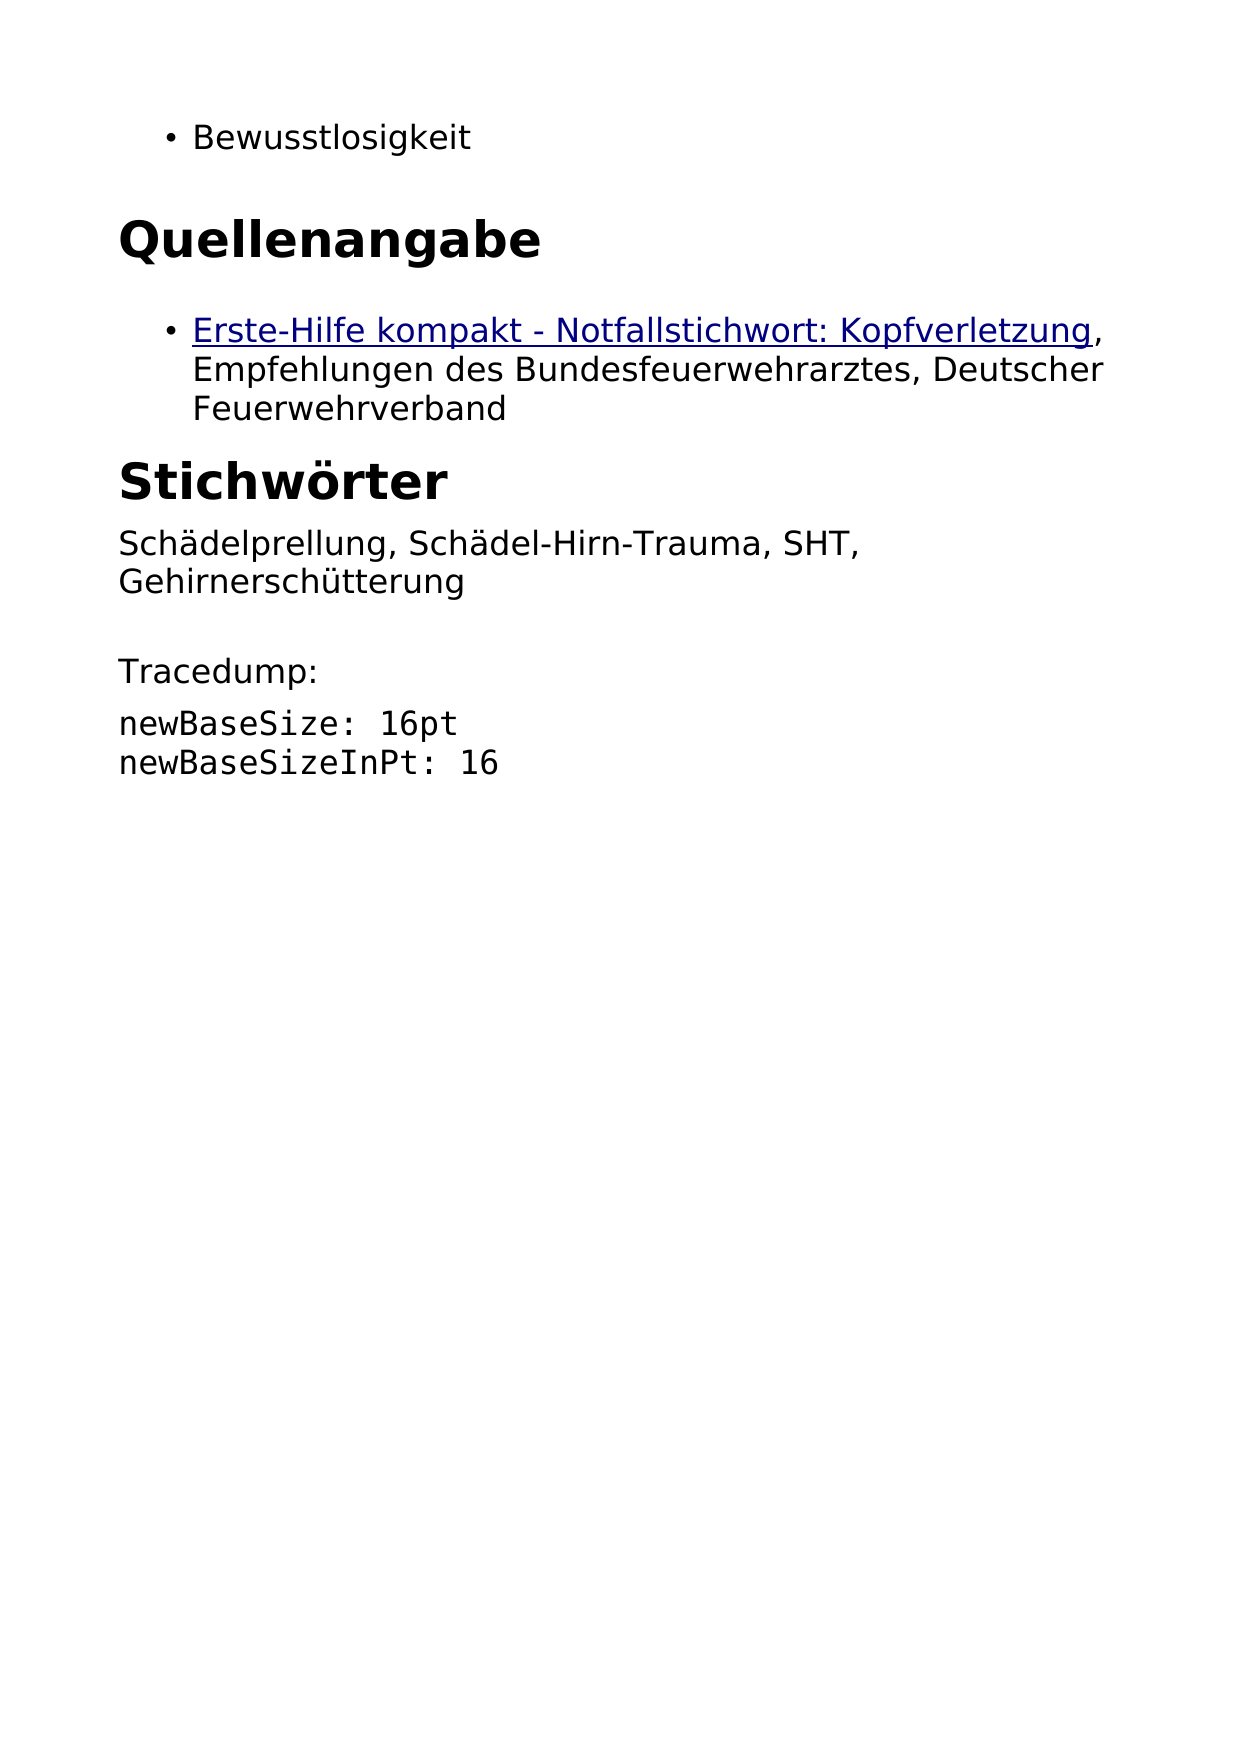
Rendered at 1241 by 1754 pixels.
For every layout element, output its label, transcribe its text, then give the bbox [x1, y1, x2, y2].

text Tracedump: [118, 614, 1122, 692]
subtitle Stichwörter [118, 453, 1122, 511]
list Bewusstlosigkeit [177, 118, 1122, 157]
text newBaseSize: 16pt newBaseSizeInPt: 16 [118, 704, 1122, 782]
subtitle Quellenangabe [118, 211, 1122, 270]
text Schädelprellung, Schädel-Hirn-Trauma, SHT, Gehirnerschütterung [118, 524, 1122, 602]
list Erste-Hilfe kompakt - Notfallstichwort: Kopfverletzung, Empfehlungen des Bundesfeuerwehrarztes, Deutscher Feuerwehrverband [177, 312, 1122, 428]
